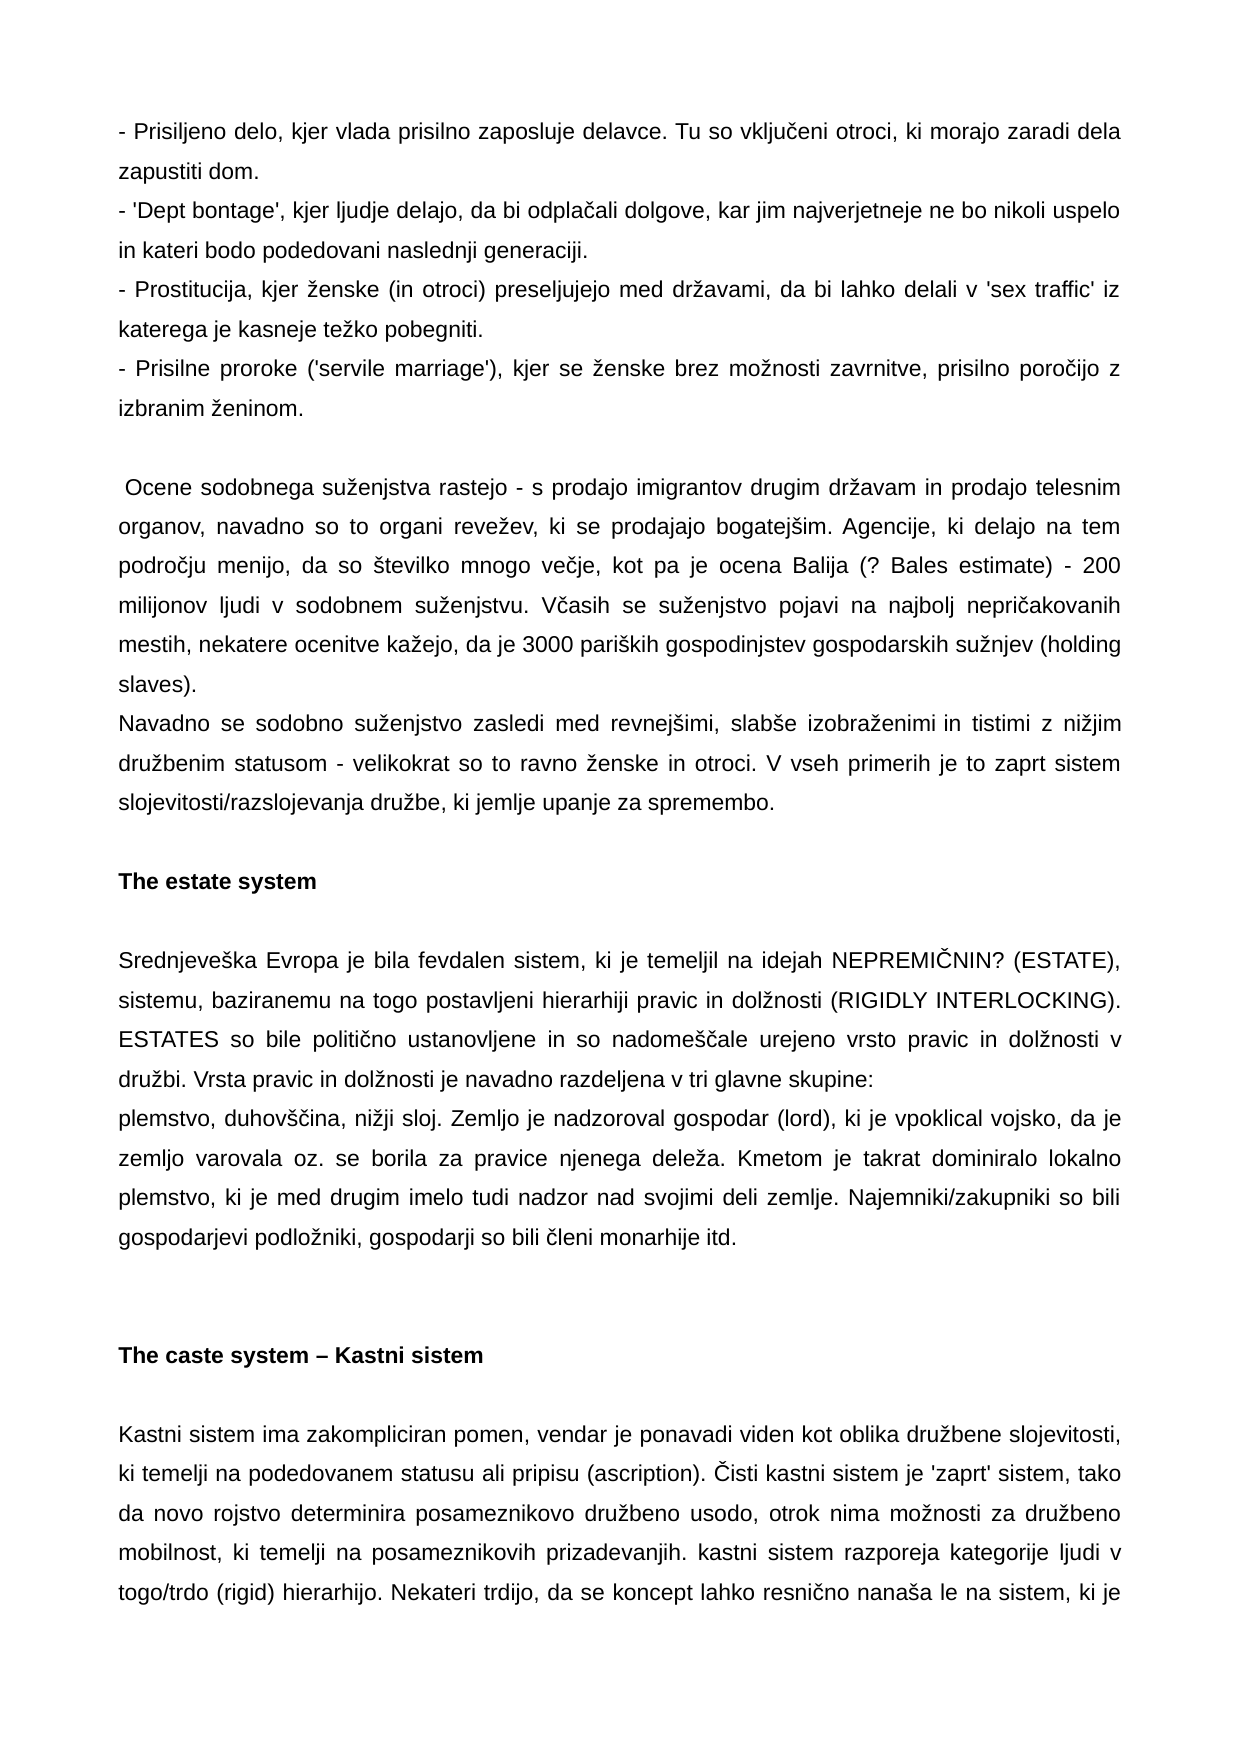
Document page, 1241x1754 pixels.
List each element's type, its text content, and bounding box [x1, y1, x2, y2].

text - 'Dept bontage', kjer ljudje delajo, da bi odplačali dolgove, kar jim najverjetneje ne bo nikoli uspelo in kateri bodo podedovani naslednji generaciji. [118, 197, 1122, 263]
text Srednjeveška Evropa je bila fevdalen sistem, ki je temeljil na idejah NEPREMIČNIN? (ESTATE), sistemu, baziranemu na togo postavljeni hierarhiji pravic in dolžnosti (RIGIDLY INTERLOCKING). ESTATES so bile politično ustanovljene in so nadomeščale urejeno vrsto pravic in dolžnosti v družbi. Vrsta pravic in dolžnosti je navadno razdeljena v tri glavne skupine: [118, 947, 1122, 1092]
text The estate system [118, 868, 1122, 894]
text Kastni sistem ima zakompliciran pomen, vendar je ponavadi viden kot oblika družbene slojevitosti, ki temelji na podedovanem statusu ali pripisu (ascription). Čisti kastni sistem je 'zaprt' sistem, tako da novo rojstvo determinira posameznikovo družbeno usodo, otrok nima možnosti za družbeno mobilnost, ki temelji na posameznikovih prizadevanjih. kastni sistem razporeja kategorije ljudi v togo/trdo (rigid) hierarhijo. Nekateri trdijo, da se koncept lahko resnično nanaša le na sistem, ki je [118, 1421, 1122, 1605]
text - Prostitucija, kjer ženske (in otroci) preseljujejo med državami, da bi lahko delali v 'sex traffic' iz katerega je kasneje težko pobegniti. [118, 276, 1122, 342]
text - Prisilne proroke ('servile marriage'), kjer se ženske brez možnosti zavrnitve, prisilno poročijo z izbranim ženinom. [118, 355, 1122, 421]
text - Prisiljeno delo, kjer vlada prisilno zaposluje delavce. Tu so vključeni otroci, ki morajo zaradi dela zapustiti dom. [118, 118, 1122, 184]
text plemstvo, duhovščina, nižji sloj. Zemljo je nadzoroval gospodar (lord), ki je vpoklical vojsko, da je zemljo varovala oz. se borila za pravice njenega deleža. Kmetom je takrat dominiralo lokalno plemstvo, ki je med drugim imelo tudi nadzor nad svojimi deli zemlje. Najemniki/zakupniki so bili gospodarjevi podložniki, gospodarji so bili členi monarhije itd. [118, 1105, 1122, 1250]
text The caste system – Kastni sistem [118, 1342, 1122, 1368]
text Navadno se sodobno suženjstvo zasledi med revnejšimi, slabše izobraženimi in tistimi z nižjim družbenim statusom - velikokrat so to ravno ženske in otroci. V vseh primerih je to zaprt sistem slojevitosti/razslojevanja družbe, ki jemlje upanje za spremembo. [118, 710, 1122, 816]
text Ocene sodobnega suženjstva rastejo - s prodajo imigrantov drugim državam in prodajo telesnim organov, navadno so to organi revežev, ki se prodajajo bogatejšim. Agencije, ki delajo na tem področju menijo, da so številko mnogo večje, kot pa je ocena Balija (? Bales estimate) - 200 milijonov ljudi v sodobnem suženjstvu. Včasih se suženjstvo pojavi na najbolj nepričakovanih mestih, nekatere ocenitve kažejo, da je 3000 pariških gospodinjstev gospodarskih sužnjev (holding slaves). [118, 473, 1122, 697]
